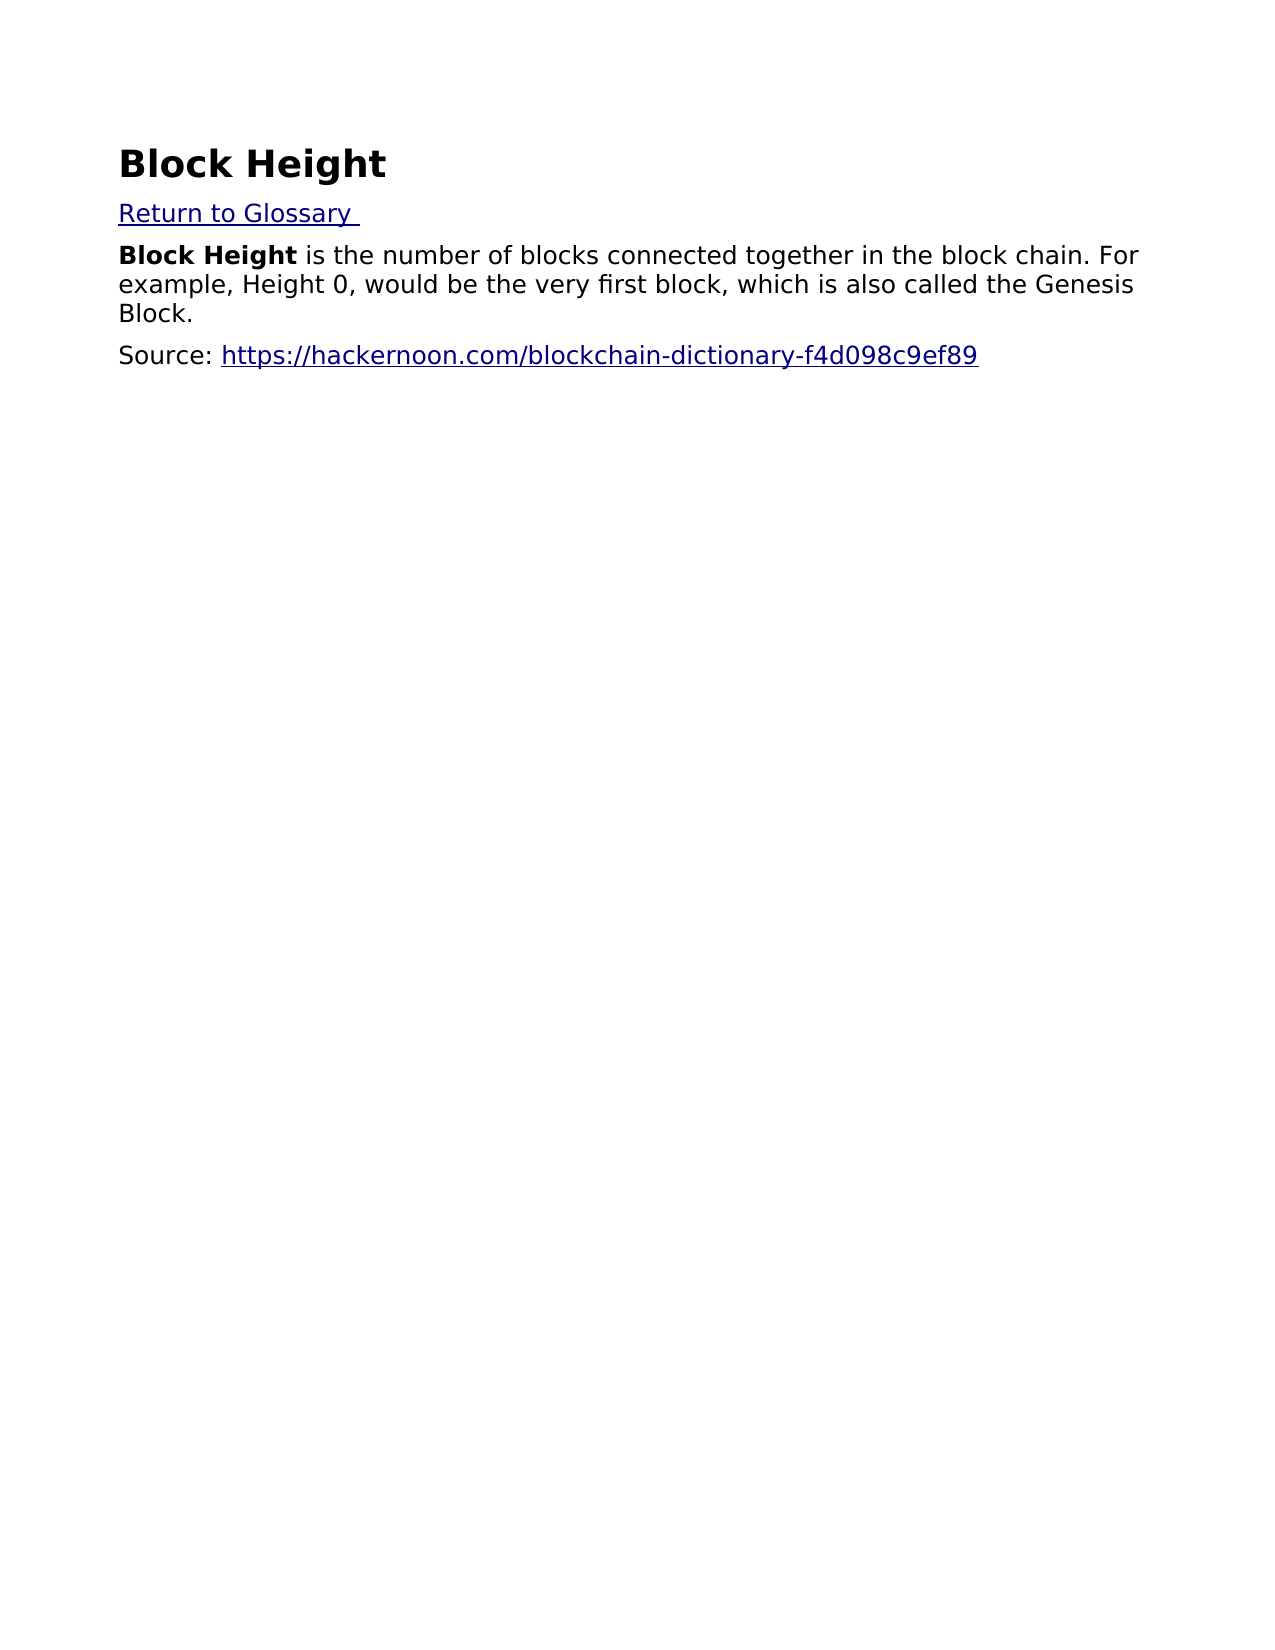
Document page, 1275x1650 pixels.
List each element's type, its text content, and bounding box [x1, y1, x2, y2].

text Source: https://hackernoon.com/blockchain-dictionary-f4d098c9ef89 [118, 341, 1157, 370]
text Return to Glossary [118, 199, 1157, 228]
text Block Height is the number of blocks connected together in the block chain. For example, Height 0, would be the very first block, which is also called the Genesis Block. [118, 241, 1157, 328]
subtitle Block Height [118, 143, 1157, 187]
